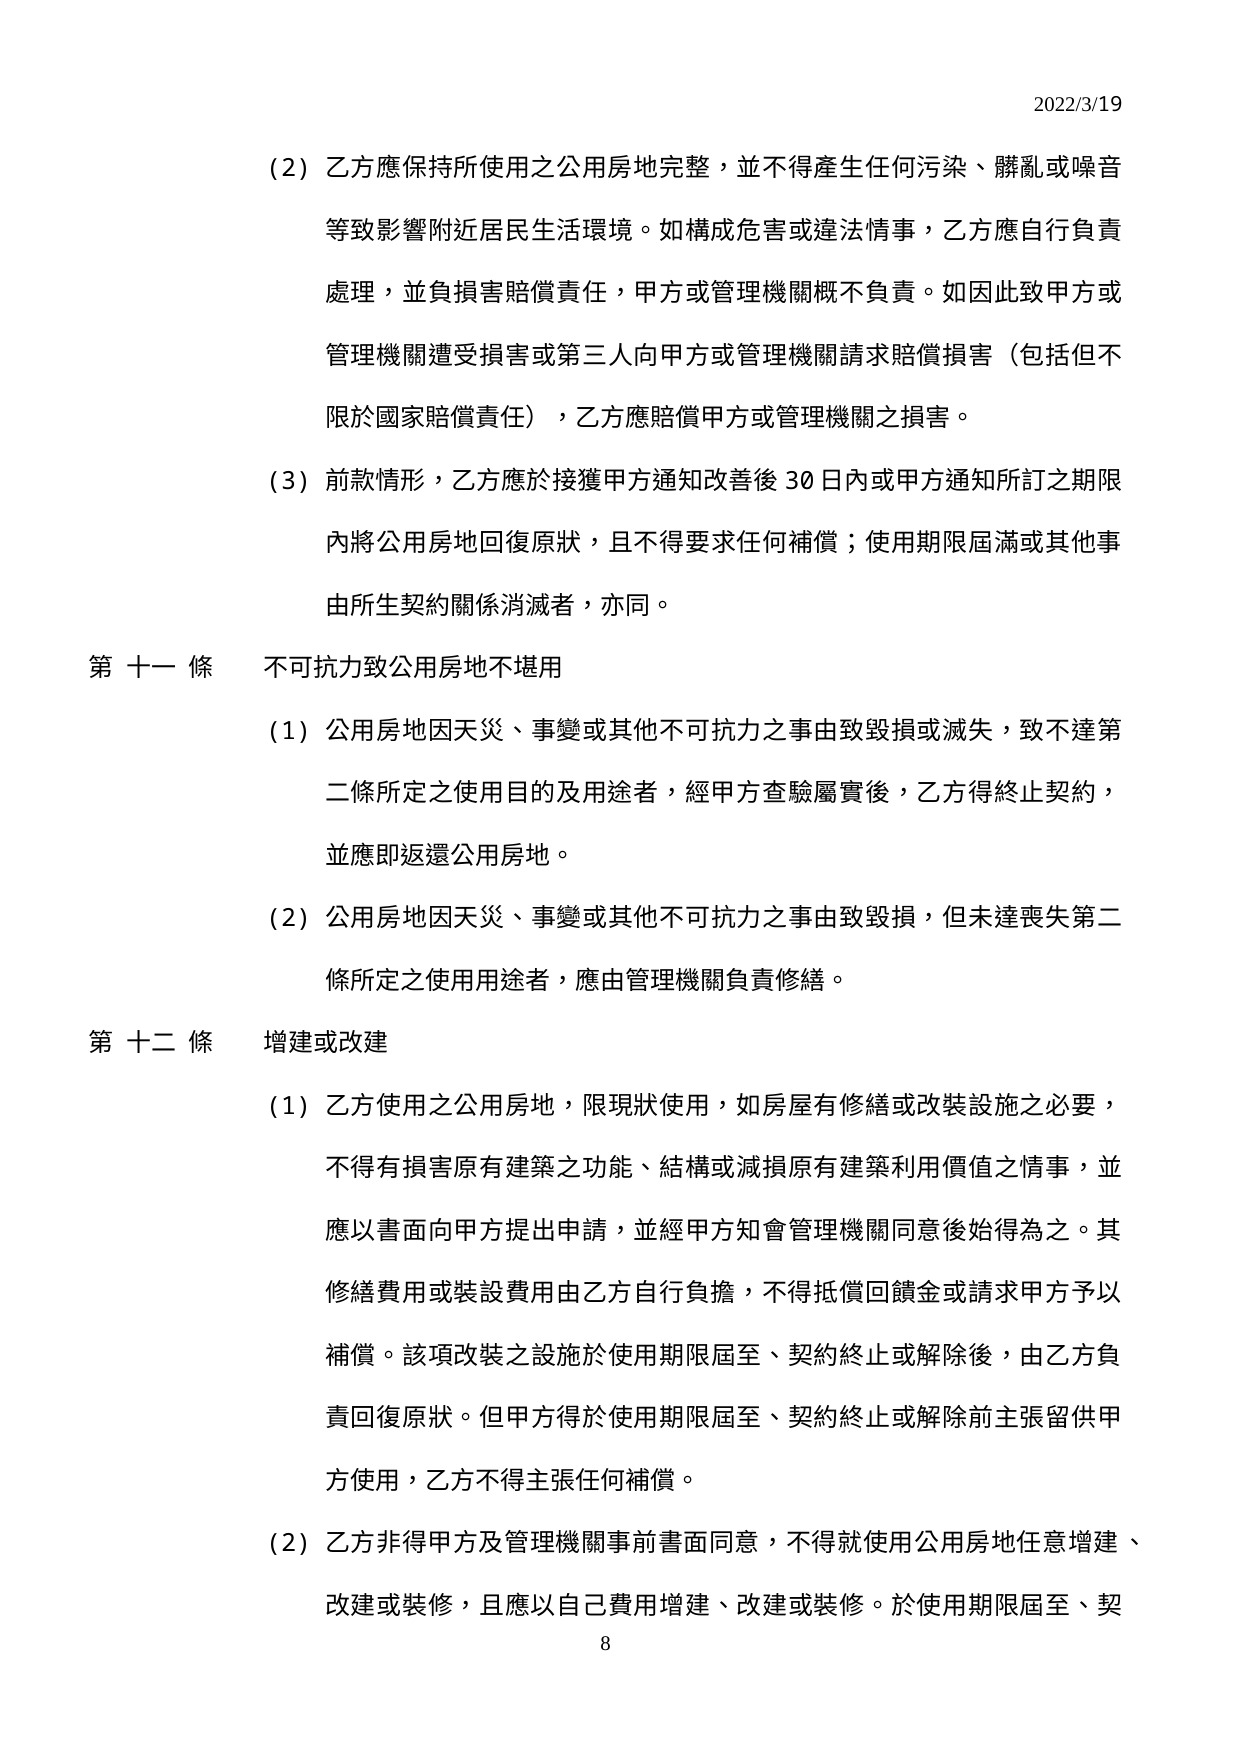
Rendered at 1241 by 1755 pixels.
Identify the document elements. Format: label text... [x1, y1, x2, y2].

list 前款情形，乙方應於接獲甲方通知改善後30日內或甲方通知所訂之期限內將公用房地回復原狀，且不得要求任何補償；使用期限屆滿或其他事由所生契約關係消滅者，亦同。 [266, 437, 1122, 624]
list 乙方應保持所使用之公用房地完整，並不得產生任何污染、髒亂或噪音等致影響附近居民生活環境。如構成危害或違法情事，乙方應自行負責處理，並負損害賠償責任，甲方或管理機關概不負責。如因此致甲方或管理機關遭受損害或第三人向甲方或管理機關請求賠償損害（包括但不限於國家賠償責任），乙方應賠償甲方或管理機關之損害。 [266, 124, 1122, 437]
list 乙方非得甲方及管理機關事前書面同意，不得就使用公用房地任意增建、改建或裝修，且應以自己費用增建、改建或裝修。於使用期限屆至、契約終止或解除後，由乙方負責回復原狀。但甲方得於使用期限屆至、契約終止或解除前一個月主張留供甲方使用，乙方不得主張任何補償。 [266, 1499, 1122, 1624]
list 公用房地因天災、事變或其他不可抗力之事由致毀損或滅失，致不達第二條所定之使用目的及用途者，經甲方查驗屬實後，乙方得終止契約，並應即返還公用房地。 [266, 687, 1122, 874]
text 第 十二 條 增建或改建 [89, 999, 1122, 1062]
list 乙方使用之公用房地，限現狀使用，如房屋有修繕或改裝設施之必要，不得有損害原有建築之功能、結構或減損原有建築利用價值之情事，並應以書面向甲方提出申請，並經甲方知會管理機關同意後始得為之。其修繕費用或裝設費用由乙方自行負擔，不得抵償回饋金或請求甲方予以補償。該項改裝之設施於使用期限屆至、契約終止或解除後，由乙方負責回復原狀。但甲方得於使用期限屆至、契約終止或解除前主張留供甲方使用，乙方不得主張任何補償。 [266, 1062, 1122, 1499]
list 公用房地因天災、事變或其他不可抗力之事由致毀損，但未達喪失第二條所定之使用用途者，應由管理機關負責修繕。 [266, 874, 1122, 999]
text 第 十一 條 不可抗力致公用房地不堪用 [89, 624, 1122, 687]
